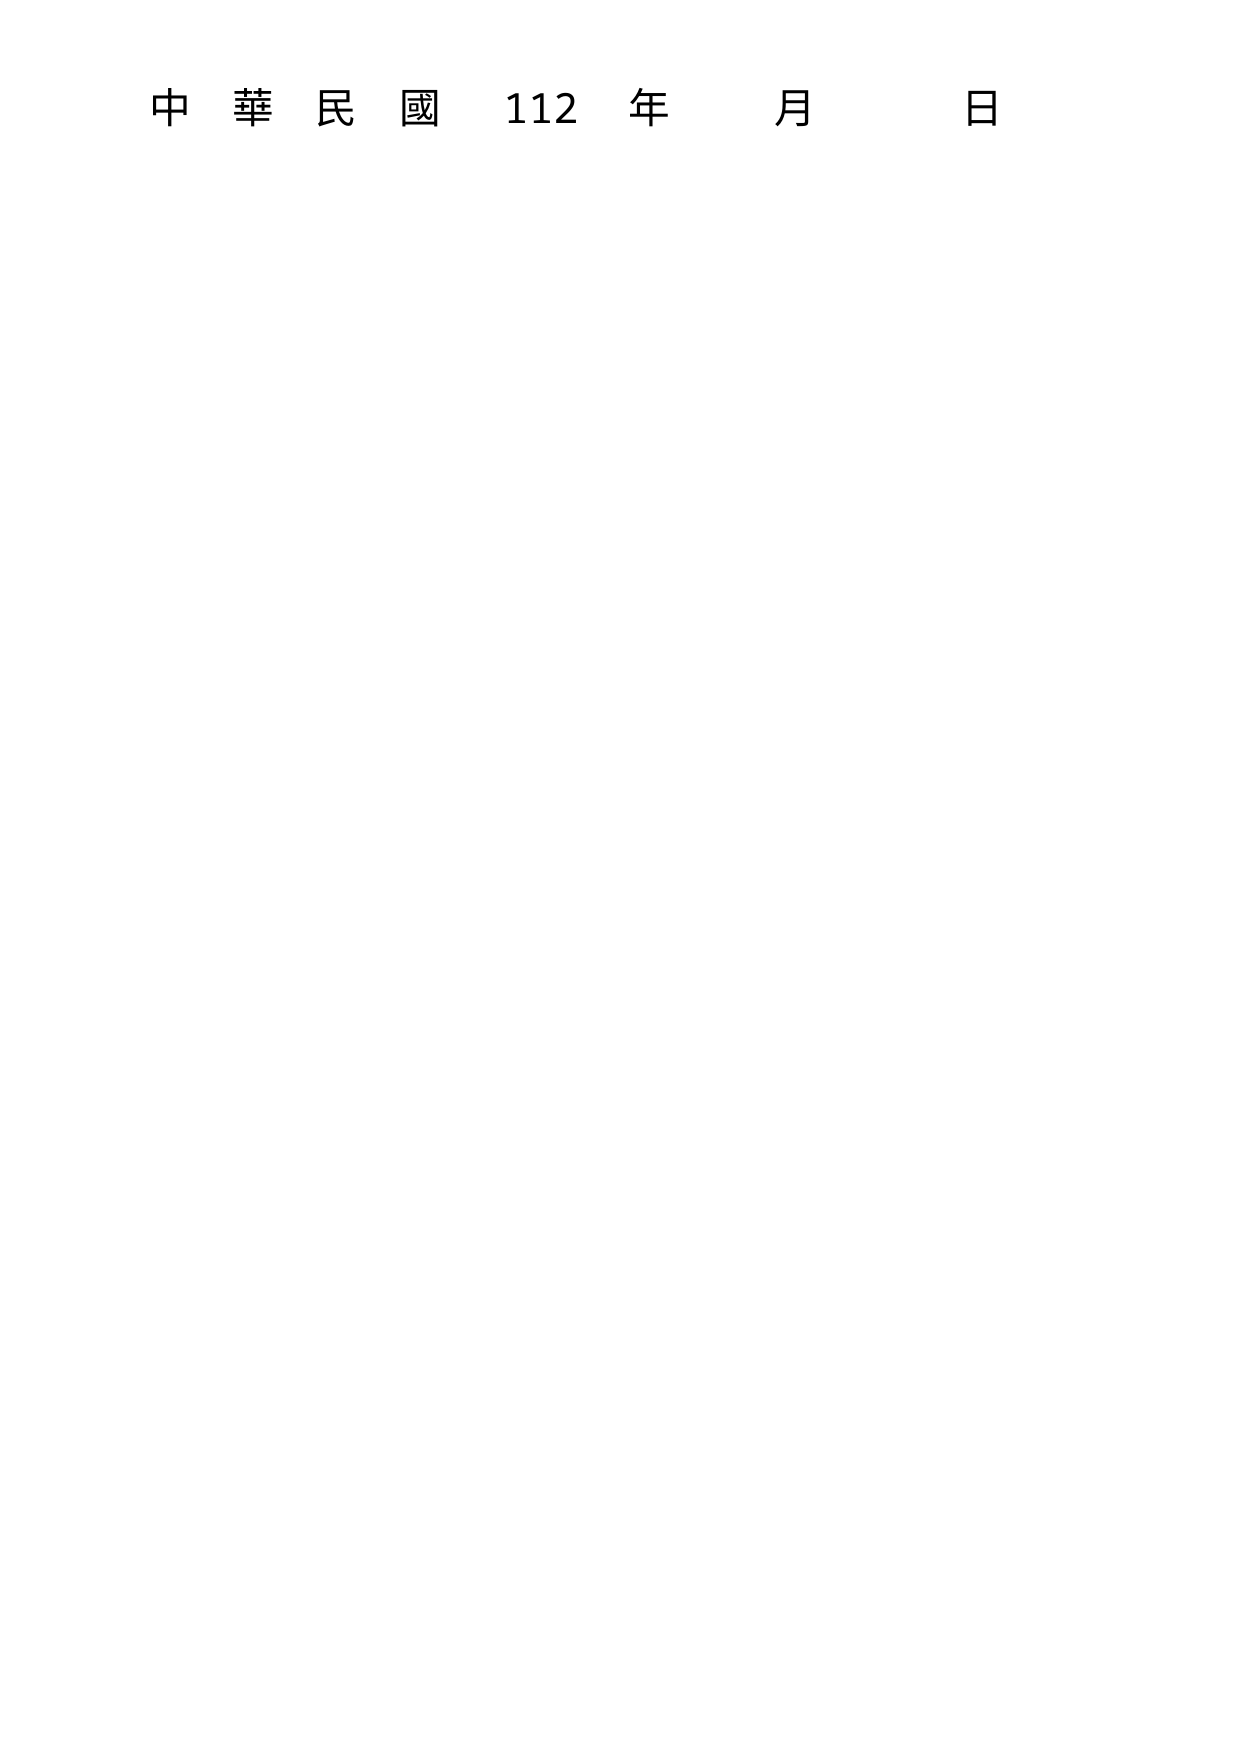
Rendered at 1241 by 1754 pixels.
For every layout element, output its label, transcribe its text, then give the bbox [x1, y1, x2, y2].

text 中 華 民 國 112 年 月 日 [149, 75, 1061, 136]
